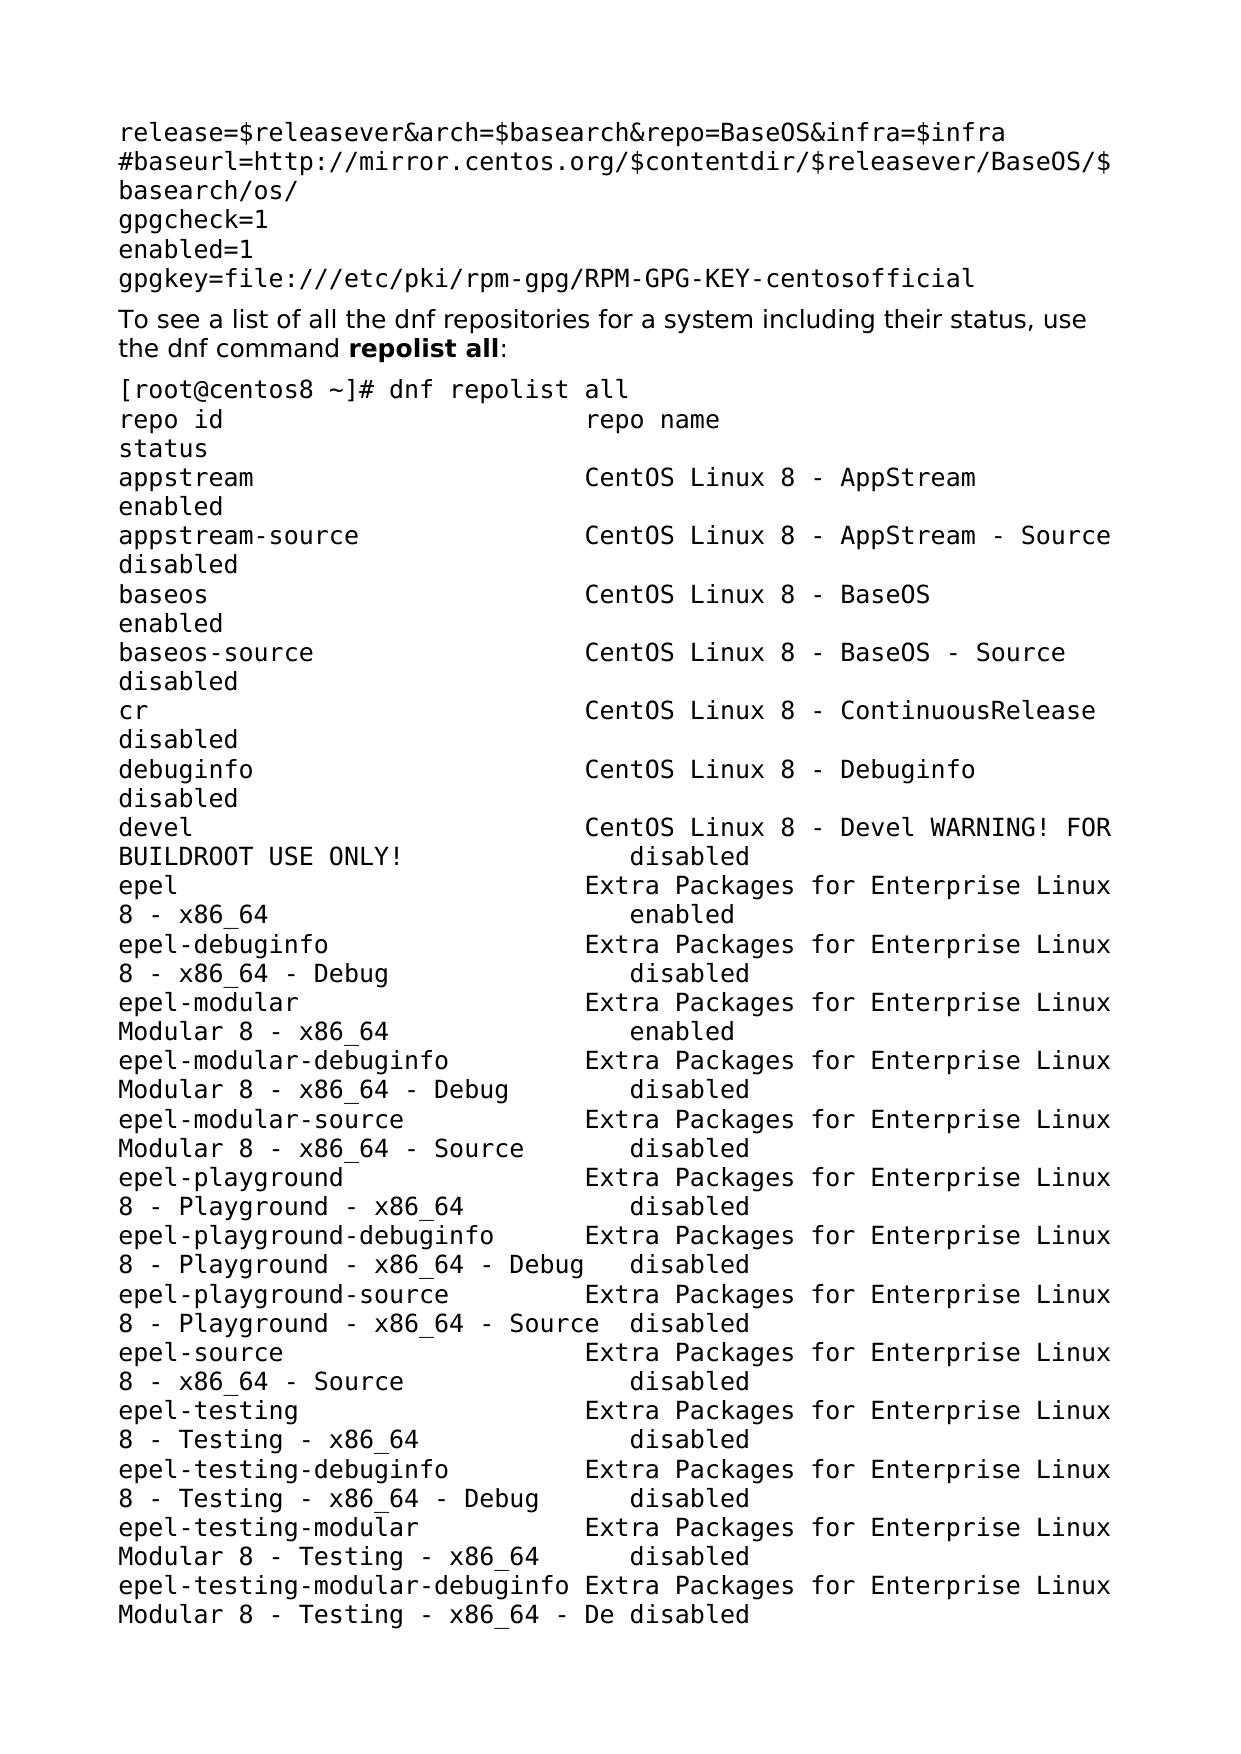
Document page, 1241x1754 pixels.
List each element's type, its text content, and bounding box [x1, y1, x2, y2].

text release=$releasever&arch=$basearch&repo=BaseOS&infra=$infra #baseurl=http://mirror.centos.org/$contentdir/$releasever/BaseOS/$basearch/os/ gpgcheck=1 enabled=1 gpgkey=file:///etc/pki/rpm-gpg/RPM-GPG-KEY-centosofficial [118, 118, 1122, 293]
text [root@centos8 ~]# dnf repolist all repo id repo name status appstream CentOS Linux 8 - AppStream enabled appstream-source CentOS Linux 8 - AppStream - Source disabled baseos CentOS Linux 8 - BaseOS enabled baseos-source CentOS Linux 8 - BaseOS - Source disabled cr CentOS Linux 8 - ContinuousRelease disabled debuginfo CentOS Linux 8 - Debuginfo disabled devel CentOS Linux 8 - Devel WARNING! FOR BUILDROOT USE ONLY! disabled epel Extra Packages for Enterprise Linux 8 - x86_64 enabled epel-debuginfo Extra Packages for Enterprise Linux 8 - x86_64 - Debug disabled epel-modular Extra Packages for Enterprise Linux Modular 8 - x86_64 enabled epel-modular-debuginfo Extra Packages for Enterprise Linux Modular 8 - x86_64 - Debug disabled epel-modular-source Extra Packages for Enterprise Linux Modular 8 - x86_64 - Source disabled epel-playground Extra Packages for Enterprise Linux 8 - Playground - x86_64 disabled epel-playground-debuginfo Extra Packages for Enterprise Linux 8 - Playground - x86_64 - Debug disabled epel-playground-source Extra Packages for Enterprise Linux 8 - Playground - x86_64 - Source disabled epel-source Extra Packages for Enterprise Linux 8 - x86_64 - Source disabled epel-testing Extra Packages for Enterprise Linux 8 - Testing - x86_64 disabled epel-testing-debuginfo Extra Packages for Enterprise Linux 8 - Testing - x86_64 - Debug disabled epel-testing-modular Extra Packages for Enterprise Linux Modular 8 - Testing - x86_64 disabled epel-testing-modular-debuginfo Extra Packages for Enterprise Linux Modular 8 - Testing - x86_64 - De disabled [118, 376, 1122, 1630]
text To see a list of all the dnf repositories for a system including their status, use the dnf command repolist all: [118, 305, 1122, 363]
